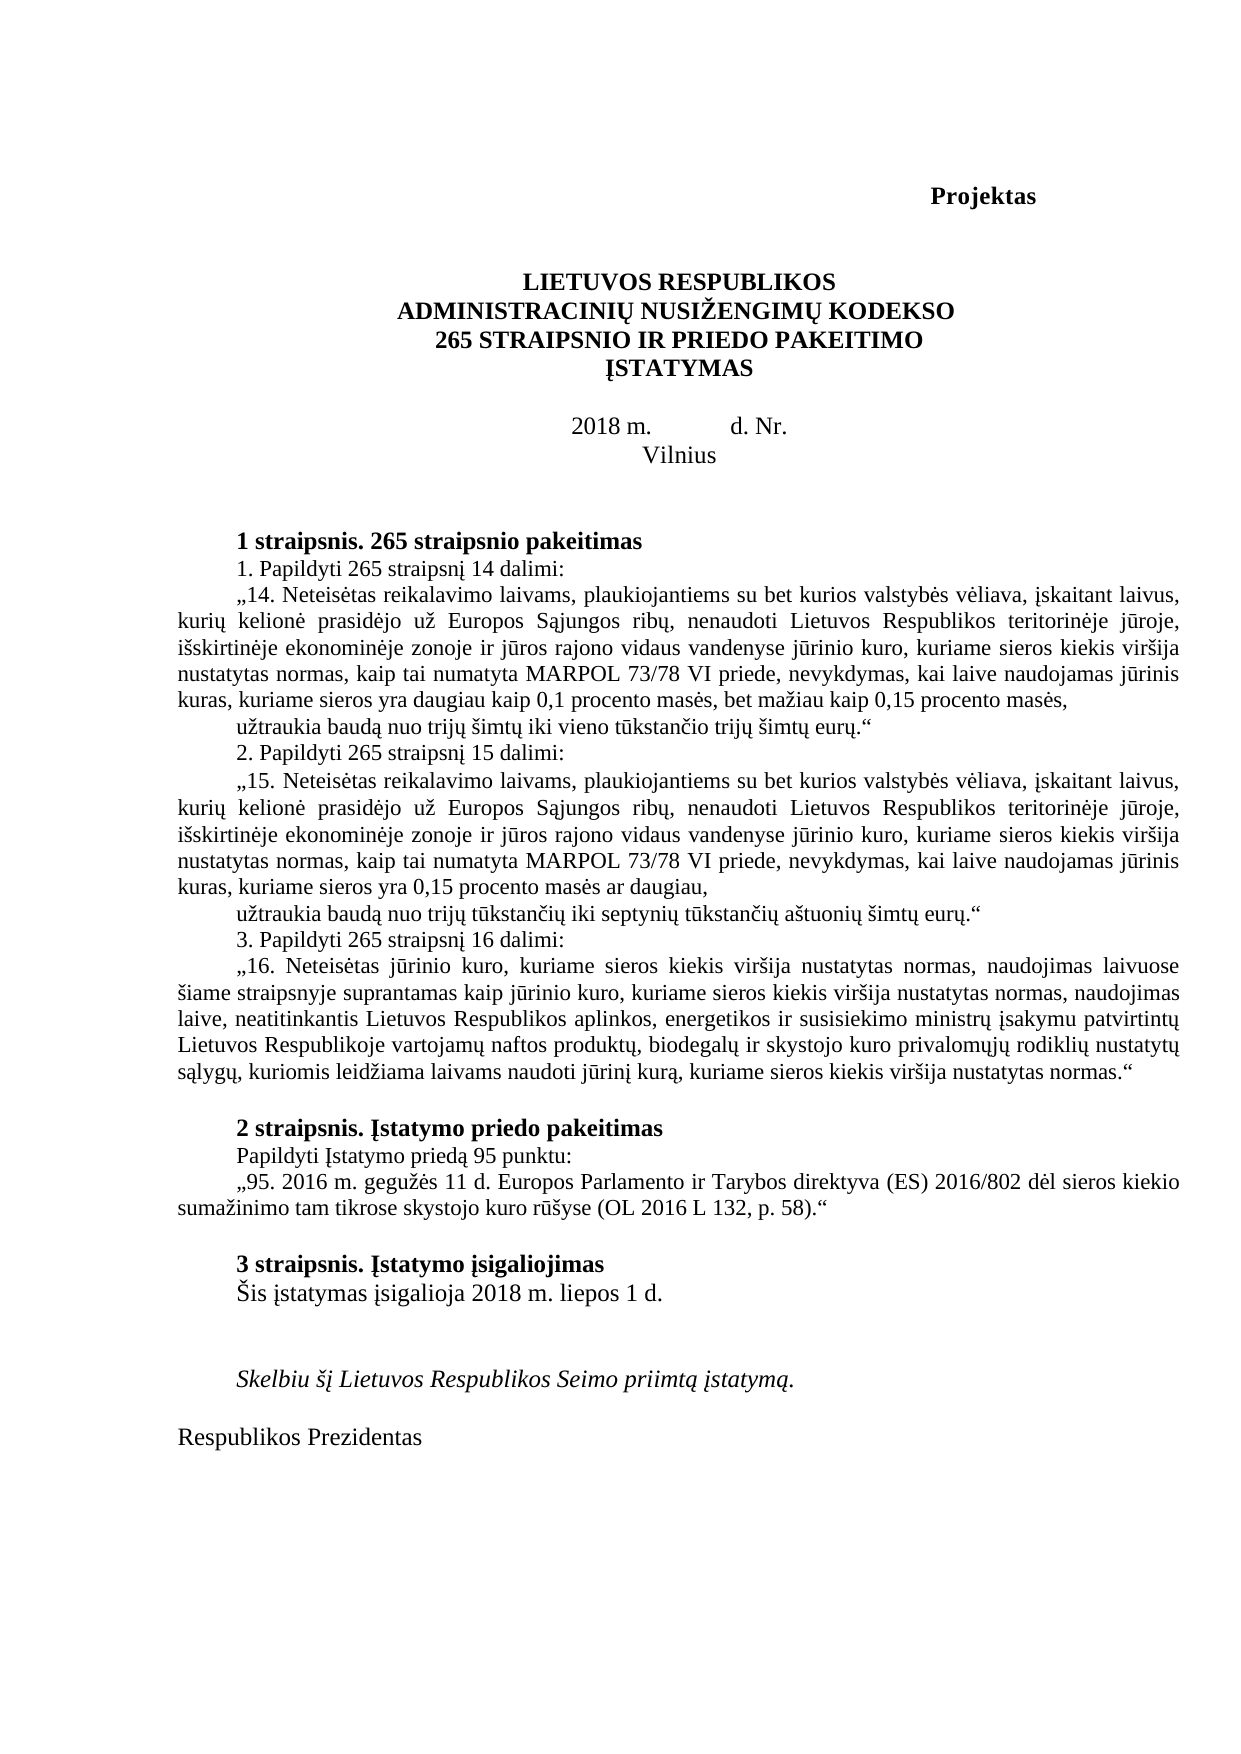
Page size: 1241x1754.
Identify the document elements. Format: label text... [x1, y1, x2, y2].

text „15. Neteisėtas reikalavimo laivams, plaukiojantiems su bet kurios valstybės vėliava, įskaitant laivus, kurių kelionė prasidėjo už Europos Sąjungos ribų, nenaudoti Lietuvos Respublikos teritorinėje jūroje, išskirtinėje ekonominėje zonoje ir jūros rajono vidaus vandenyse jūrinio kuro, kuriame sieros kiekis viršija nustatytas normas, kaip tai numatyta MARPOL 73/78 VI priede, nevykdymas, kai laive naudojamas jūrinis kuras, kuriame sieros yra 0,15 procento masės ar daugiau, [177, 766, 1181, 900]
text „16. Neteisėtas jūrinio kuro, kuriame sieros kiekis viršija nustatytas normas, naudojimas laivuose šiame straipsnyje suprantamas kaip jūrinio kuro, kuriame sieros kiekis viršija nustatytas normas, naudojimas laive, neatitinkantis Lietuvos Respublikos aplinkos, energetikos ir susisiekimo ministrų įsakymu patvirtintų Lietuvos Respublikoje vartojamų naftos produktų, biodegalų ir skystojo kuro privalomųjų rodiklių nustatytų sąlygų, kuriomis leidžiama laivams naudoti jūrinį kurą, kuriame sieros kiekis viršija nustatytas normas.“ [177, 952, 1181, 1084]
text Respublikos Prezidentas [177, 1422, 1181, 1451]
text ĮSTATYMAS [177, 353, 1181, 382]
text 3. Papildyti 265 straipsnį 16 dalimi: [177, 926, 1181, 952]
text 1. Papildyti 265 straipsnį 14 dalimi: [177, 555, 1181, 581]
text užtraukia baudą nuo trijų tūkstančių iki septynių tūkstančių aštuonių šimtų eurų.“ [177, 900, 1181, 926]
text 265 STRAIPSNIO IR PRIEDO PAKEITIMO [177, 325, 1181, 353]
text Papildyti Įstatymo priedą 95 punktu: [177, 1142, 1181, 1168]
text ADMINISTRACINIŲ NUSIŽENGIMŲ KODEKSO [177, 296, 1181, 325]
text užtraukia baudą nuo trijų šimtų iki vieno tūkstančio trijų šimtų eurų.“ [177, 713, 1181, 739]
text 3 straipsnis. Įstatymo įsigaliojimas [177, 1249, 1181, 1278]
text 2 straipsnis. Įstatymo priedo pakeitimas [177, 1113, 1181, 1142]
text 1 straipsnis. 265 straipsnio pakeitimas [177, 526, 1181, 555]
text Vilnius [177, 440, 1181, 468]
text „14. Neteisėtas reikalavimo laivams, plaukiojantiems su bet kurios valstybės vėliava, įskaitant laivus, kurių kelionė prasidėjo už Europos Sąjungos ribų, nenaudoti Lietuvos Respublikos teritorinėje jūroje, išskirtinėje ekonominėje zonoje ir jūros rajono vidaus vandenyse jūrinio kuro, kuriame sieros kiekis viršija nustatytas normas, kaip tai numatyta MARPOL 73/78 VI priede, nevykdymas, kai laive naudojamas jūrinis kuras, kuriame sieros yra daugiau kaip 0,1 procento masės, bet mažiau kaip 0,15 procento masės, [177, 581, 1181, 713]
text Projektas [930, 181, 1181, 210]
text Skelbiu šį Lietuvos Respublikos Seimo priimtą įstatymą. [177, 1364, 1181, 1393]
text LIETUVOS RESPUBLIKOS [177, 267, 1181, 296]
text Šis įstatymas įsigalioja 2018 m. liepos 1 d. [177, 1278, 1181, 1307]
text 2018 m. d. Nr. [177, 411, 1181, 440]
text 2. Papildyti 265 straipsnį 15 dalimi: [177, 739, 1181, 766]
text „95. 2016 m. gegužės 11 d. Europos Parlamento ir Tarybos direktyva (ES) 2016/802 dėl sieros kiekio sumažinimo tam tikrose skystojo kuro rūšyse (OL 2016 L 132, p. 58).“ [177, 1168, 1181, 1221]
